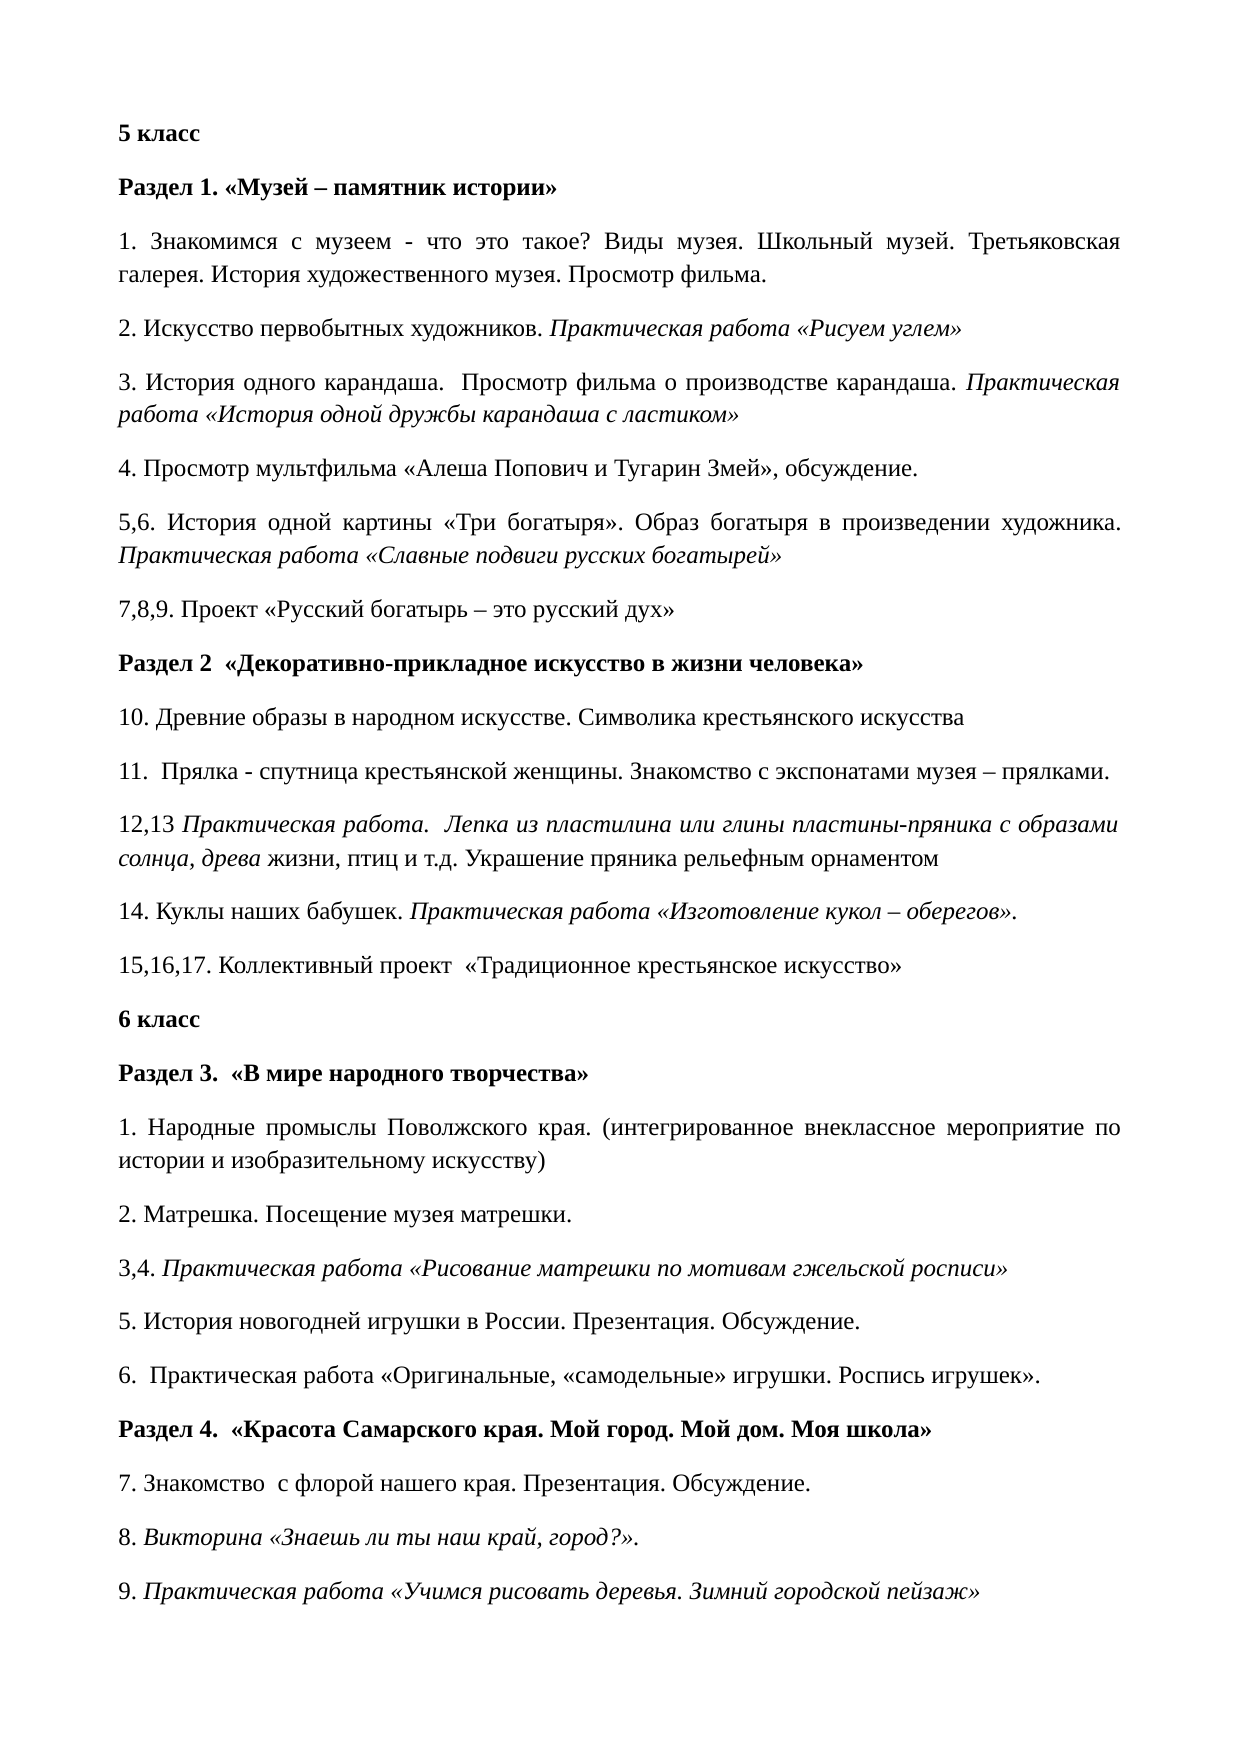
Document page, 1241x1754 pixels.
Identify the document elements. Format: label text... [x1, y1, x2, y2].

text 10. Древние образы в народном искусстве. Символика крестьянского искусства [118, 702, 1122, 731]
text 2. Искусство первобытных художников. Практическая работа «Рисуем углем» [118, 313, 1122, 341]
text 6 класс [118, 1004, 1122, 1033]
text Раздел 4. «Красота Самарского края. Мой город. Мой дом. Моя школа» [118, 1414, 1122, 1443]
text Раздел 3. «В мире народного творчества» [118, 1058, 1122, 1087]
text 6. Практическая работа «Оригинальные, «самодельные» игрушки. Роспись игрушек». [118, 1360, 1122, 1389]
text 1. Знакомимся с музеем - что это такое? Виды музея. Школьный музей. Третьяковская галерея. История художественного музея. Просмотр фильма. [118, 226, 1122, 288]
text Раздел 2 «Декоративно-прикладное искусство в жизни человека» [118, 648, 1122, 677]
text 14. Куклы наших бабушек. Практическая работа «Изготовление кукол – оберегов». [118, 896, 1122, 925]
text 3,4. Практическая работа «Рисование матрешки по мотивам гжельской росписи» [118, 1253, 1122, 1281]
text 11. Прялка - спутница крестьянской женщины. Знакомство с экспонатами музея – прялками. [118, 756, 1122, 784]
text 5. История новогодней игрушки в России. Презентация. Обсуждение. [118, 1306, 1122, 1335]
text 5 класс [118, 118, 1122, 147]
text 1. Народные промыслы Поволжского края. (интегрированное внеклассное мероприятие по истории и изобразительному искусству) [118, 1112, 1122, 1174]
text 3. История одного карандаша. Просмотр фильма о производстве карандаша. Практическая работа «История одной дружбы карандаша с ластиком» [118, 367, 1122, 428]
text 4. Просмотр мультфильма «Алеша Попович и Тугарин Змей», обсуждение. [118, 453, 1122, 482]
text Раздел 1. «Музей – памятник истории» [118, 172, 1122, 201]
text 9. Практическая работа «Учимся рисовать деревья. Зимний городской пейзаж» [118, 1576, 1122, 1604]
text 2. Матрешка. Посещение музея матрешки. [118, 1199, 1122, 1227]
text 15,16,17. Коллективный проект «Традиционное крестьянское искусство» [118, 950, 1122, 979]
text 7,8,9. Проект «Русский богатырь – это русский дух» [118, 594, 1122, 623]
text 7. Знакомство с флорой нашего края. Презентация. Обсуждение. [118, 1468, 1122, 1497]
text 5,6. История одной картины «Три богатыря». Образ богатыря в произведении художника. Практическая работа «Славные подвиги русских богатырей» [118, 507, 1122, 569]
text 8. Викторина «Знаешь ли ты наш край, город?». [118, 1522, 1122, 1551]
text 12,13 Практическая работа. Лепка из пластилина или глины пластины-пряника с образами солнца, древа жизни, птиц и т.д. Украшение пряника рельефным орнаментом [118, 809, 1122, 871]
